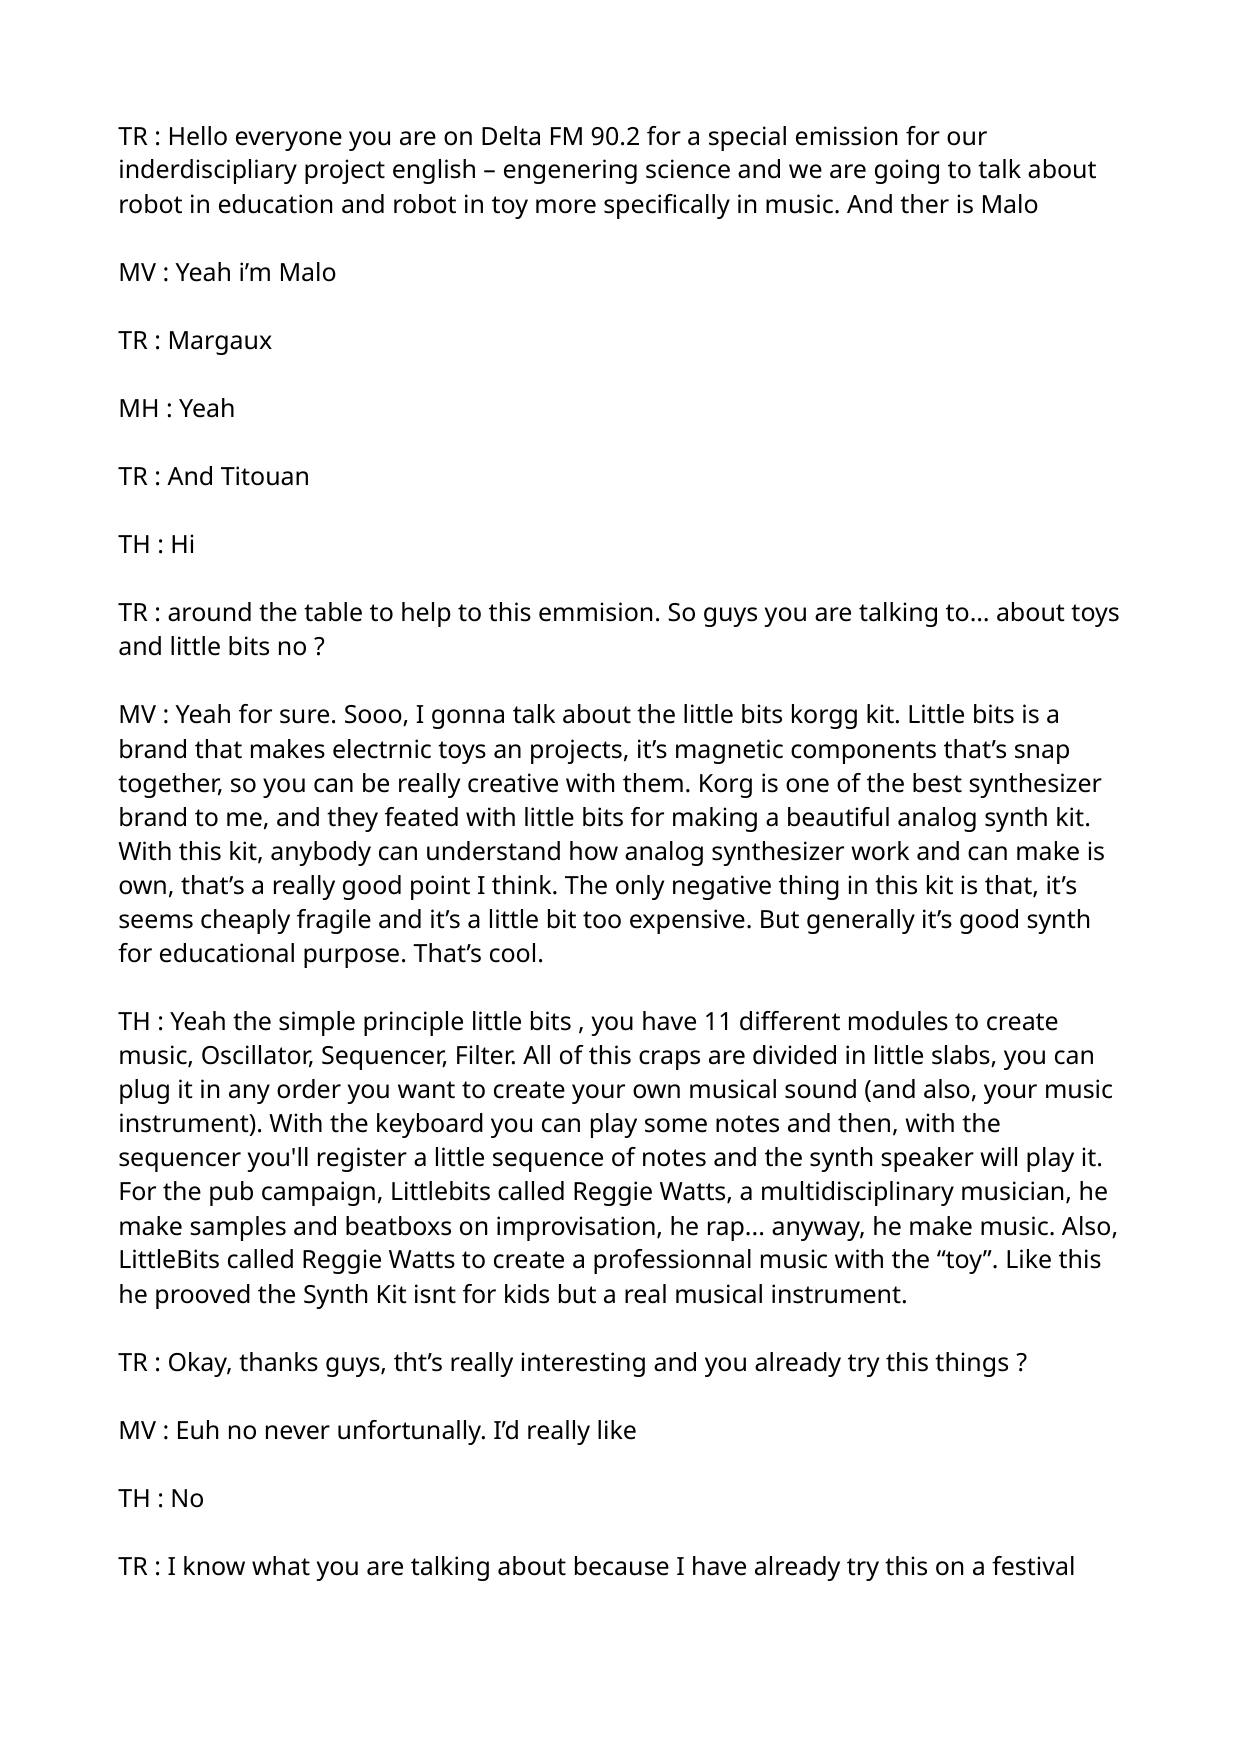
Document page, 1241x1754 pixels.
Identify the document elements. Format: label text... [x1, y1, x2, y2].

text TR : around the table to help to this emmision. So guys you are talking to… about toys and little bits no ? [118, 595, 1122, 663]
text TH : Hi [118, 527, 1122, 561]
text TR : And Titouan [118, 459, 1122, 493]
text TR : Okay, thanks guys, tht’s really interesting and you already try this things ? [118, 1344, 1122, 1378]
text MV : Yeah for sure. Sooo, I gonna talk about the little bits korgg kit. Little bits is a brand that makes electrnic toys an projects, it’s magnetic components that’s snap together, so you can be really creative with them. Korg is one of the best synthesizer brand to me, and they feated with little bits for making a beautiful analog synth kit. With this kit, anybody can understand how analog synthesizer work and can make is own, that’s a really good point I think. The only negative thing in this kit is that, it’s seems cheaply fragile and it’s a little bit too expensive. But generally it’s good synth for educational purpose. That’s cool. [118, 697, 1122, 970]
text TR : Margaux [118, 322, 1122, 357]
text TH : No [118, 1481, 1122, 1515]
text MH : Yeah [118, 391, 1122, 425]
text TR : I know what you are talking about because I have already try this on a festival [118, 1549, 1122, 1583]
text TH : Yeah the simple principle little bits , you have 11 different modules to create music, Oscillator, Sequencer, Filter. All of this craps are divided in little slabs, you can plug it in any order you want to create your own musical sound (and also, your music instrument). With the keyboard you can play some notes and then, with the sequencer you'll register a little sequence of notes and the synth speaker will play it. For the pub campaign, Littlebits called Reggie Watts, a multidisciplinary musician, he make samples and beatboxs on improvisation, he rap... anyway, he make music. Also, LittleBits called Reggie Watts to create a professionnal music with the “toy”. Like this he prooved the Synth Kit isnt for kids but a real musical instrument. [118, 1004, 1122, 1310]
text MV : Euh no never unfortunally. I’d really like [118, 1412, 1122, 1447]
text MV : Yeah i’m Malo [118, 254, 1122, 288]
text TR : Hello everyone you are on Delta FM 90.2 for a special emission for our inderdiscipliary project english – engenering science and we are going to talk about robot in education and robot in toy more specifically in music. And ther is Malo [118, 118, 1122, 220]
